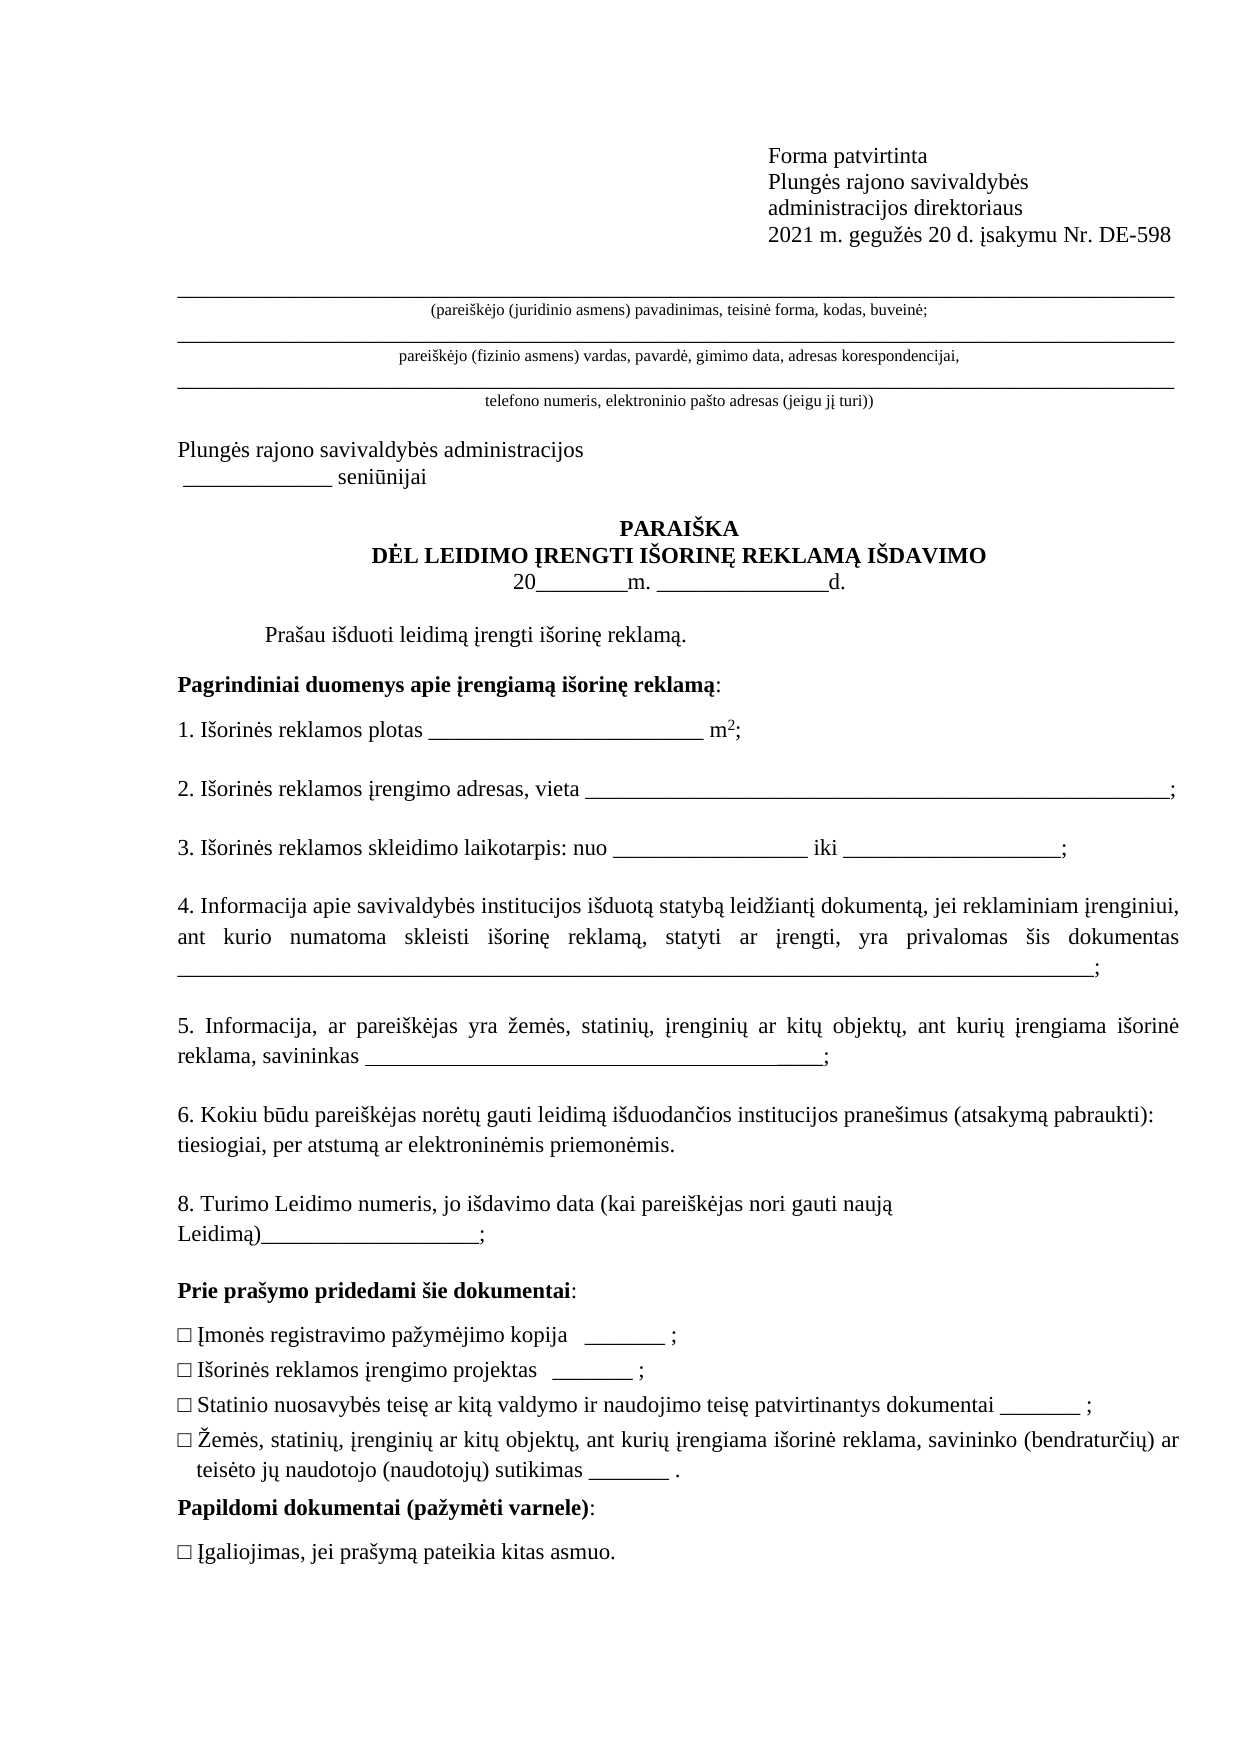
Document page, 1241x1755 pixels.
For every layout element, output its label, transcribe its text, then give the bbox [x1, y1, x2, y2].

text DĖL LEIDIMO ĮRENGTI IŠORINĘ REKLAMĄ IŠDAVIMO [177, 542, 1181, 568]
text telefono numeris, elektroninio pašto adresas (jeigu jį turi)) [177, 391, 1181, 410]
text (pareiškėjo (juridinio asmens) pavadinimas, teisinė forma, kodas, buveinė; [177, 300, 1181, 319]
text 2021 m. gegužės 20 d. įsakymu Nr. DE-598 [768, 221, 1181, 247]
text Plungės rajono savivaldybės administracijos [177, 436, 1181, 463]
text _______________________________________________________________________________________ [177, 319, 1181, 345]
text Plungės rajono savivaldybės [768, 168, 1181, 194]
text Prie prašymo pridedami šie dokumentai: [177, 1277, 1181, 1303]
text Forma patvirtinta [768, 142, 1181, 168]
text □ Išorinės reklamos įrengimo projektas _______ ; [177, 1356, 1181, 1383]
text Papildomi dokumentai (pažymėti varnele): [177, 1494, 1181, 1520]
text PARAIŠKA [177, 516, 1181, 542]
text Pagrindiniai duomenys apie įrengiamą išorinę reklamą: [177, 671, 1181, 698]
text □ Statinio nuosavybės teisę ar kitą valdymo ir naudojimo teisę patvirtinantys dokumentai _______ ; [177, 1391, 1181, 1418]
text 1. Išorinės reklamos plotas ________________________ m2; [177, 716, 1181, 742]
text 8. Turimo Leidimo numeris, jo išdavimo data (kai pareiškėjas nori gauti naują Leidimą)___________________; [177, 1190, 1181, 1247]
text _______________________________________________________________________________________ [177, 364, 1181, 391]
text _______________________________________________________________________________________ [177, 273, 1181, 300]
text □ Įmonės registravimo pažymėjimo kopija _______ ; [177, 1321, 1181, 1348]
text 6. Kokiu būdu pareiškėjas norėtų gauti leidimą išduodančios institucijos pranešimus (atsakymą pabraukti): tiesiogiai, per atstumą ar elektroninėmis priemonėmis. [177, 1101, 1181, 1158]
text 2. Išorinės reklamos įrengimo adresas, vieta ___________________________________________________; [177, 774, 1181, 801]
text □ Įgaliojimas, jei prašymą pateikia kitas asmuo. [177, 1538, 1181, 1564]
text pareiškėjo (fizinio asmens) vardas, pavardė, gimimo data, adresas korespondencijai, [177, 345, 1181, 364]
text 4. Informacija apie savivaldybės institucijos išduotą statybą leidžiantį dokumentą, jei reklaminiam įrenginiui, ant kurio numatoma skleisti išorinę reklamą, statyti ar įrengti, yra privalomas šis dokumentas ________________________________________________________________________________; [177, 892, 1181, 979]
text 20________m. _______________d. [177, 568, 1181, 594]
text _____________ seniūnijai [177, 463, 1181, 489]
text □ Žemės, statinių, įrenginių ar kitų objektų, ant kurių įrengiama išorinė reklama, savininko (bendraturčių) ar teisėto jų naudotojo (naudotojų) sutikimas _______ . [177, 1426, 1181, 1483]
text 5. Informacija, ar pareiškėjas yra žemės, statinių, įrenginių ar kitų objektų, ant kurių įrengiama išorinė reklama, savininkas ____; [177, 1012, 1181, 1068]
text 3. Išorinės reklamos skleidimo laikotarpis: nuo _________________ iki ___________________; [177, 833, 1181, 860]
text Prašau išduoti leidimą įrengti išorinę reklamą. [177, 621, 1181, 647]
text administracijos direktoriaus [768, 194, 1181, 221]
